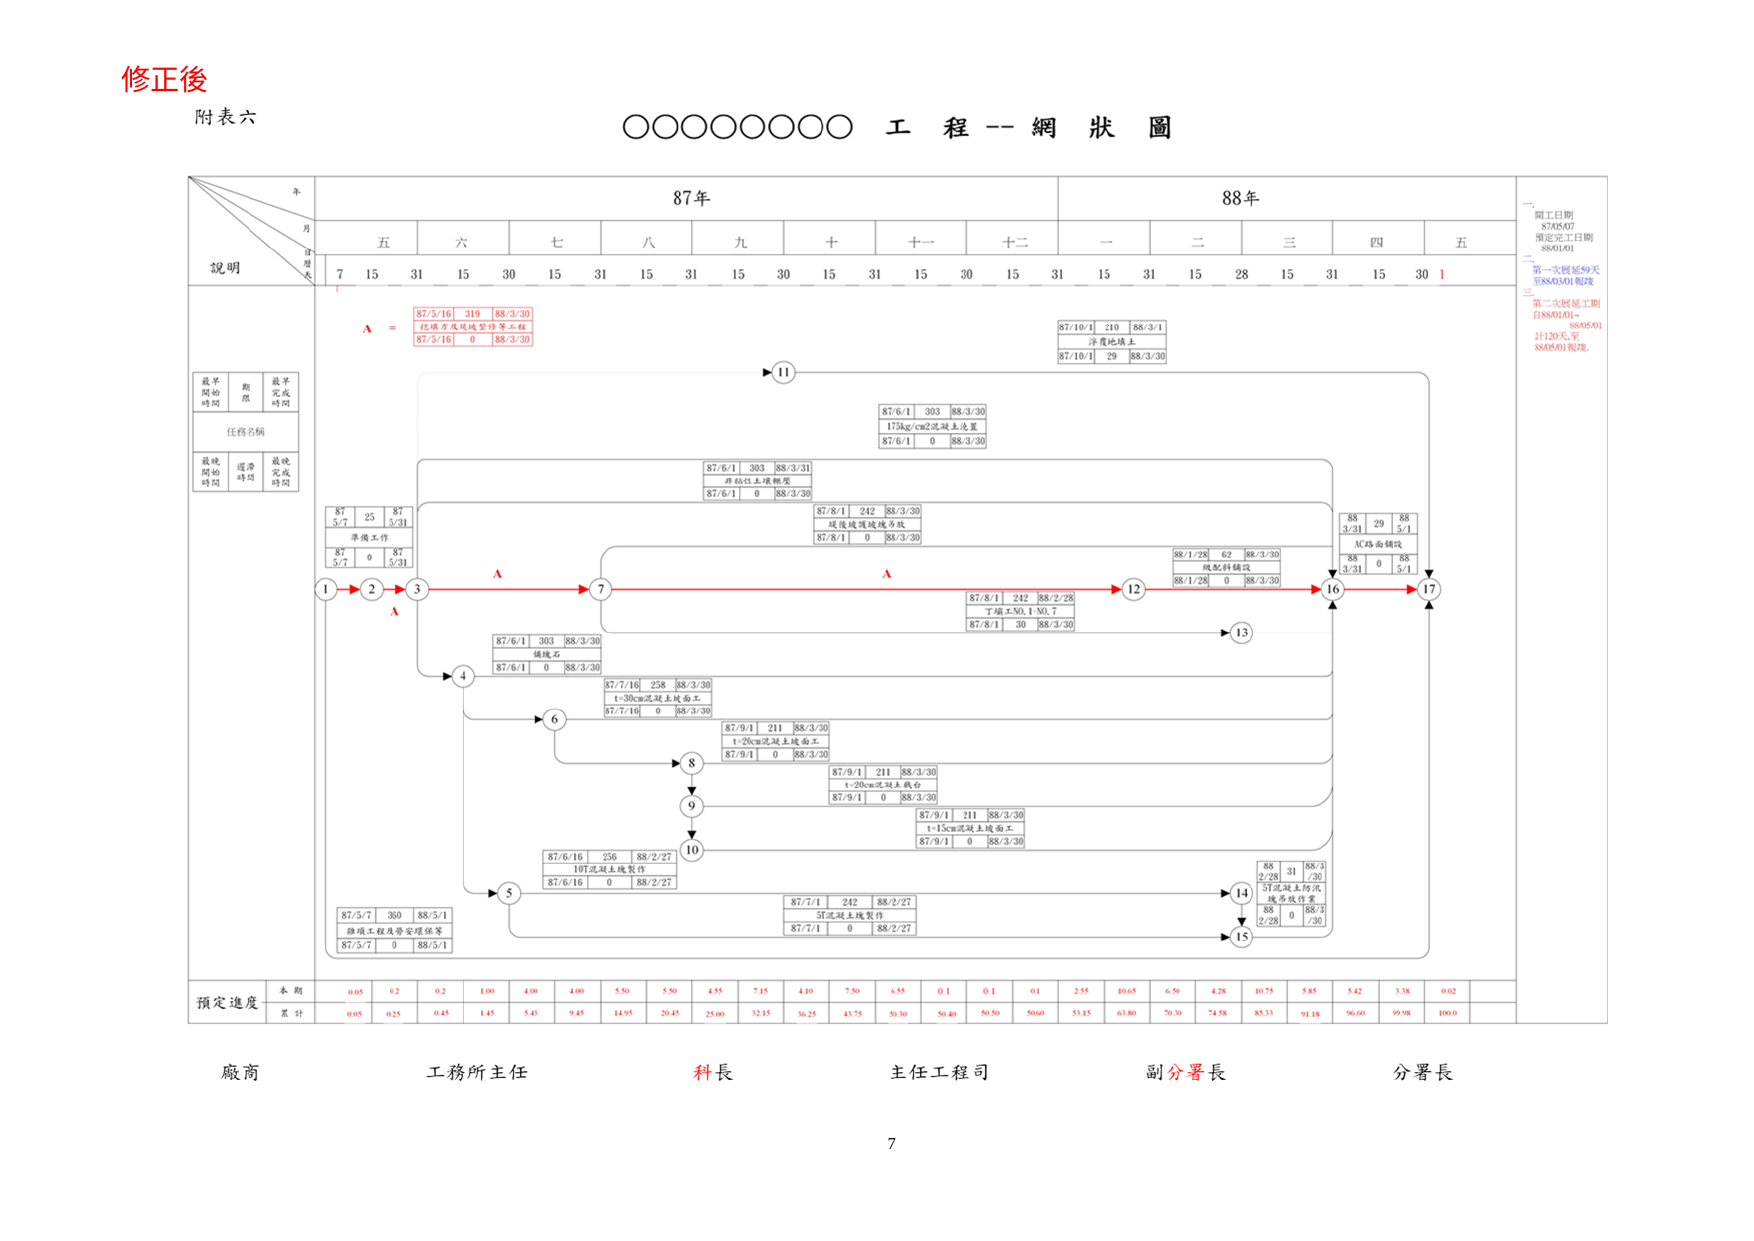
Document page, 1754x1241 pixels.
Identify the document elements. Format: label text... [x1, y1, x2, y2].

text 修正後 [121, 71, 1665, 96]
picture [178, 95, 1608, 1094]
